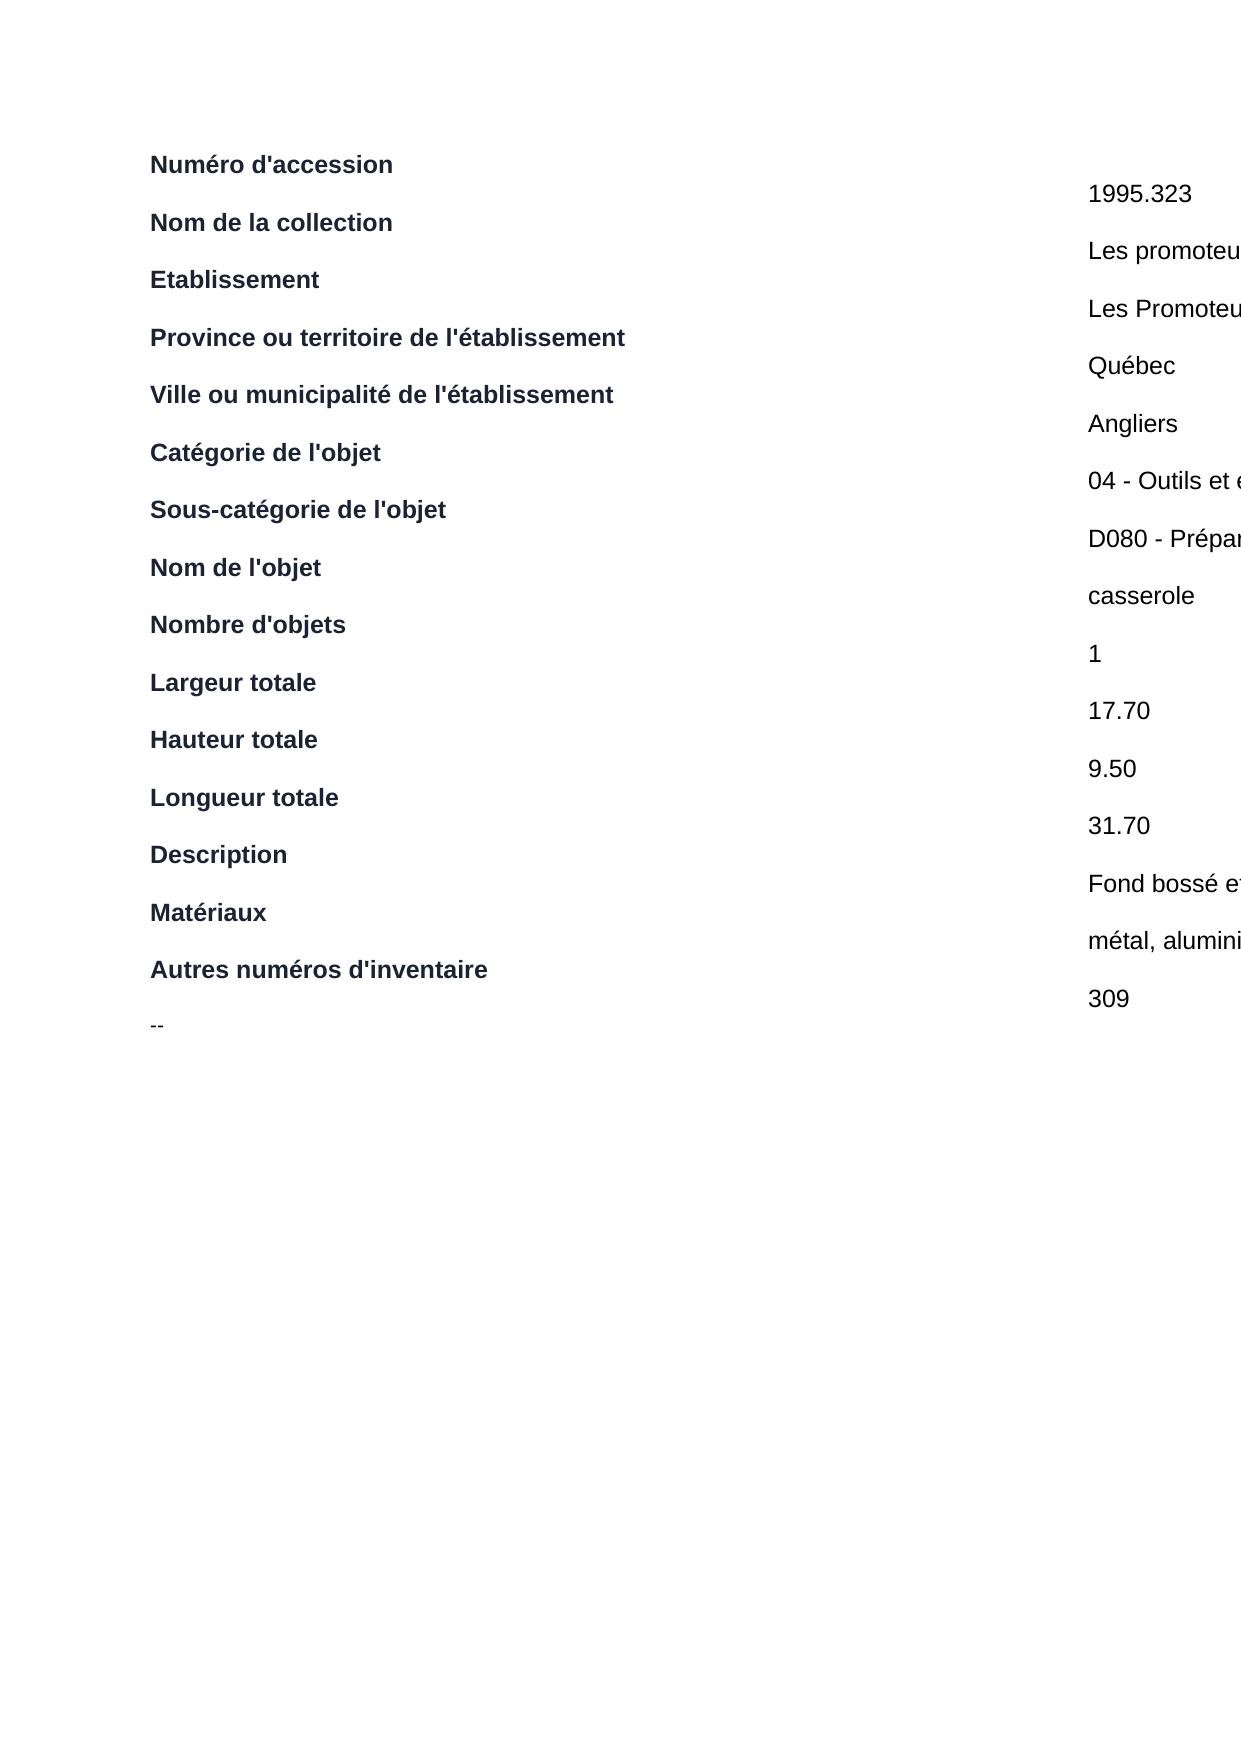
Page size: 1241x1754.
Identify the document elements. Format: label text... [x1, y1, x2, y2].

text -- [150, 1012, 1090, 1036]
text 31.70 [1088, 811, 1240, 840]
text 309 [1088, 984, 1240, 1012]
text Les promoteurs d'Angliers [1088, 236, 1240, 265]
text Nom de l'objet [150, 552, 1090, 581]
text Hauteur totale [150, 725, 1090, 754]
text Description [150, 840, 1090, 869]
text Largeur totale [150, 667, 1090, 696]
text D080 - Préparation et conservation des aliments [1088, 524, 1240, 552]
text Autres numéros d'inventaire [150, 955, 1090, 984]
text casserole [1088, 581, 1240, 610]
text Nom de la collection [150, 207, 1090, 236]
text métal, aluminium; métal, fer; métal, plomb [1088, 926, 1240, 955]
text 1 [1088, 639, 1240, 667]
text Longueur totale [150, 782, 1090, 811]
text 9.50 [1088, 754, 1240, 782]
text Etablissement [150, 265, 1090, 294]
text Les Promoteurs d'Angliers inc. [1088, 294, 1240, 322]
text Matériaux [150, 897, 1090, 926]
text Sous-catégorie de l'objet [150, 495, 1090, 524]
text Province ou territoire de l'établissement [150, 322, 1090, 351]
text Angliers [1088, 409, 1240, 437]
text Québec [1088, 351, 1240, 380]
text Nombre d'objets [150, 610, 1090, 639]
text 17.70 [1088, 696, 1240, 725]
text Ville ou municipalité de l'établissement [150, 380, 1090, 409]
text Numéro d'accession [150, 150, 1090, 179]
text Fond bossé et réparé en trois endroits, manche court, rouillé, à extrémité arrondie avec trou de suspension. [1088, 869, 1240, 897]
text Catégorie de l'objet [150, 437, 1090, 466]
text 1995.323 [1088, 179, 1240, 207]
text 04 - Outils et équipement pour les matériaux [1088, 466, 1240, 495]
